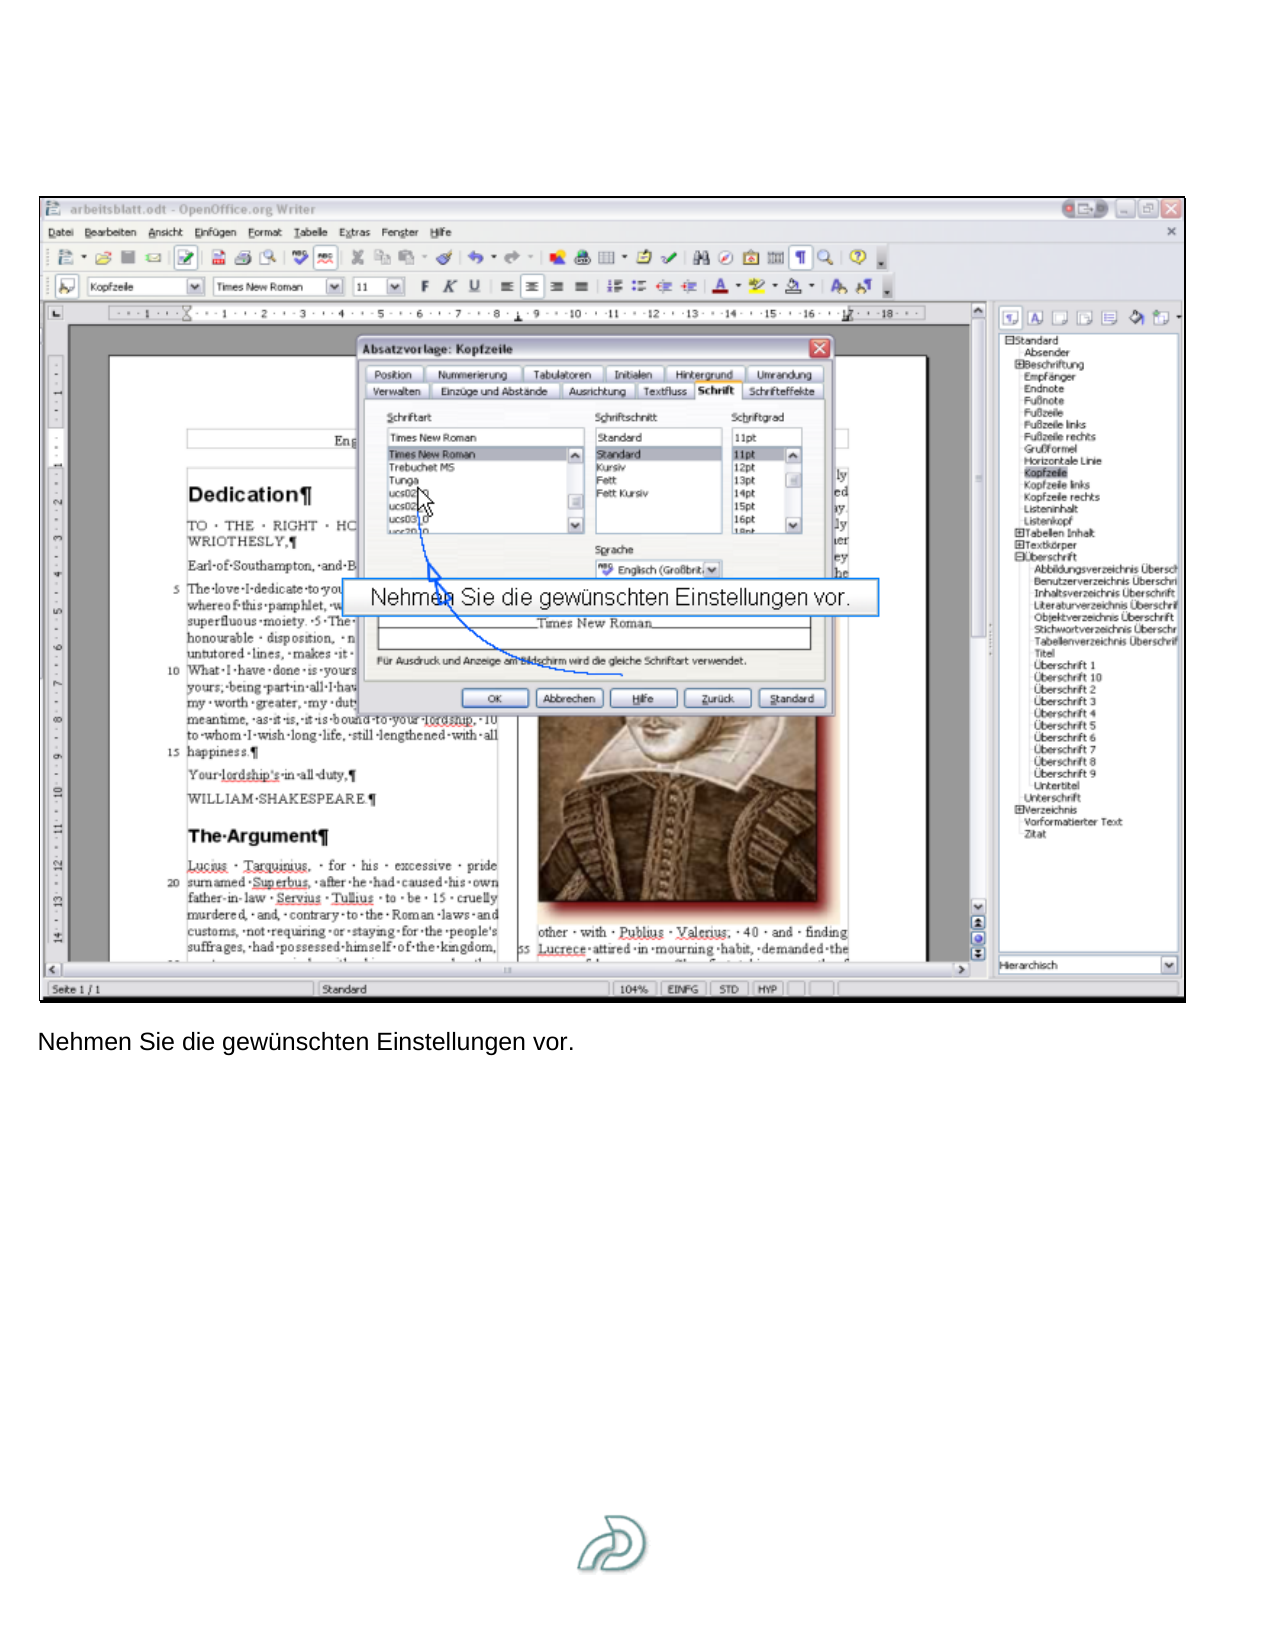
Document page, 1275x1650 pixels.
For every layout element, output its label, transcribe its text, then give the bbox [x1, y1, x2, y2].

text Nehmen Sie die gewünschten Einstellungen vor. [37, 1027, 1186, 1056]
picture [40, 198, 1184, 1000]
picture [573, 1512, 651, 1575]
